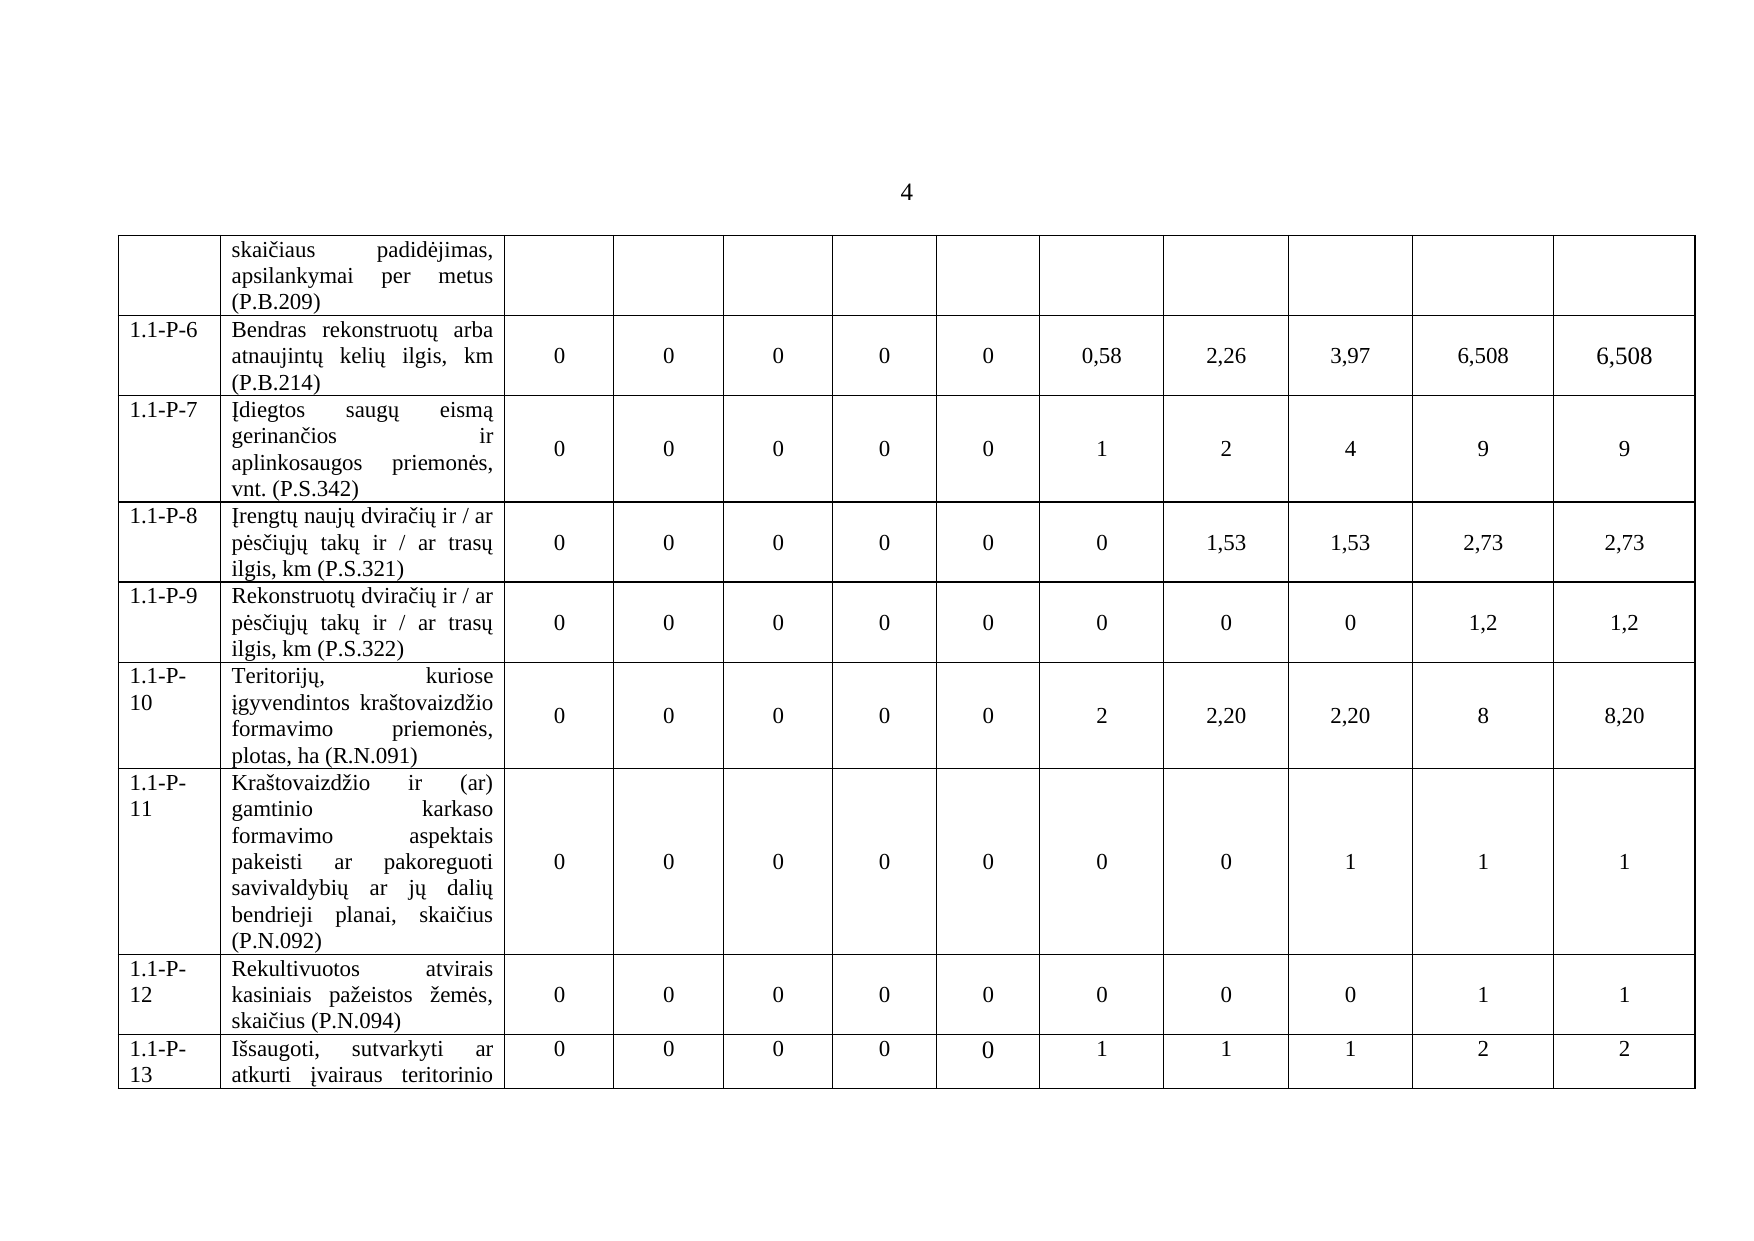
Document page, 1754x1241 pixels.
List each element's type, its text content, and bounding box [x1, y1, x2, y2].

table_cell 0 [505, 396, 613, 501]
table_cell 0 [614, 316, 723, 395]
table_cell 0 [937, 583, 1039, 662]
table_cell 1 [1289, 769, 1412, 953]
table_cell 6,508 [1413, 316, 1553, 395]
table_cell 1,2 [1554, 583, 1694, 662]
table_cell 0 [724, 396, 832, 501]
table_cell 0 [1164, 955, 1288, 1034]
table_cell 0 [937, 1035, 1039, 1087]
table_cell 1.1-P-10 [119, 663, 220, 768]
table_cell 1 [1554, 769, 1694, 953]
table_cell 0 [614, 955, 723, 1034]
table_cell [833, 236, 936, 315]
table_cell 1.1-P-11 [119, 769, 220, 953]
table_cell 1,53 [1164, 503, 1288, 581]
table_cell 0 [833, 663, 936, 768]
table_cell 2 [1413, 1035, 1553, 1087]
table_cell 2,26 [1164, 316, 1288, 395]
table_cell 0 [1164, 583, 1288, 662]
table_cell 1 [1413, 955, 1553, 1034]
table_cell [119, 236, 220, 315]
table_cell 0 [614, 663, 723, 768]
table_cell [724, 236, 832, 315]
table_cell 1 [1164, 1035, 1288, 1087]
table_cell 0 [505, 503, 613, 581]
table_cell 0 [1040, 769, 1163, 953]
table_cell 0 [937, 663, 1039, 768]
table_cell 2,73 [1413, 503, 1553, 581]
table_cell Rekonstruotų dviračių ir / ar pėsčiųjų takų ir / ar trasų ilgis, km (P.S.322) [221, 583, 504, 662]
table_cell 2 [1040, 663, 1163, 768]
table_cell 2 [1164, 396, 1288, 501]
table_cell 1 [1289, 1035, 1412, 1087]
table_cell 0 [833, 503, 936, 581]
table_cell 0 [1040, 503, 1163, 581]
table_cell 0 [833, 1035, 936, 1087]
table_cell 0 [505, 316, 613, 395]
table_cell 1 [1040, 1035, 1163, 1087]
table_cell Įrengtų naujų dviračių ir / ar pėsčiųjų takų ir / ar trasų ilgis, km (P.S.321) [221, 503, 504, 581]
table_cell 0 [833, 769, 936, 953]
table_cell 9 [1554, 396, 1694, 501]
table_cell 0 [505, 769, 613, 953]
table_cell [1289, 236, 1412, 315]
table_cell Bendras rekonstruotų arba atnaujintų kelių ilgis, km (P.B.214) [221, 316, 504, 395]
table_cell 2,20 [1164, 663, 1288, 768]
table_cell 9 [1413, 396, 1553, 501]
table_cell 1.1-P-9 [119, 583, 220, 662]
table_cell 0 [1040, 583, 1163, 662]
table_cell 0 [833, 396, 936, 501]
table_cell 4 [1289, 396, 1412, 501]
table_cell [1164, 236, 1288, 315]
table_cell 0 [833, 316, 936, 395]
table_cell 0 [505, 1035, 613, 1087]
table_cell [1554, 236, 1694, 315]
table_cell 1 [1554, 955, 1694, 1034]
table_cell [505, 236, 613, 315]
table_cell Rekultivuotos atvirais kasiniais pažeistos žemės, skaičius (P.N.094) [221, 955, 504, 1034]
table_cell 0 [614, 503, 723, 581]
table_cell 2,73 [1554, 503, 1694, 581]
table_cell 0 [614, 583, 723, 662]
table_cell 1 [1413, 769, 1553, 953]
table_cell 0 [724, 955, 832, 1034]
table_cell [614, 236, 723, 315]
table_cell 0 [724, 769, 832, 953]
table_cell 0 [614, 396, 723, 501]
table_cell 1,53 [1289, 503, 1412, 581]
table_cell skaičiaus padidėjimas, apsilankymai per metus (P.B.209) [221, 236, 504, 315]
table_cell 0 [833, 955, 936, 1034]
table_cell Išsaugoti, sutvarkyti ar atkurti įvairaus teritorinio [221, 1035, 504, 1087]
table_cell 3,97 [1289, 316, 1412, 395]
table_cell 8,20 [1554, 663, 1694, 768]
table_cell 0 [724, 316, 832, 395]
table_cell 8 [1413, 663, 1553, 768]
table_cell 1.1-P-6 [119, 316, 220, 395]
table_cell 0 [937, 503, 1039, 581]
table_cell 0 [833, 583, 936, 662]
table_cell 0 [724, 663, 832, 768]
table_cell [1040, 236, 1163, 315]
table_cell 0 [937, 955, 1039, 1034]
table_cell 0 [505, 663, 613, 768]
table_cell 1.1-P-13 [119, 1035, 220, 1087]
table_cell 1.1-P-7 [119, 396, 220, 501]
table_cell 0 [1289, 955, 1412, 1034]
table_cell Teritorijų, kuriose įgyvendintos kraštovaizdžio formavimo priemonės, plotas, ha (R.N.091) [221, 663, 504, 768]
table_cell 0,58 [1040, 316, 1163, 395]
table_cell 1.1-P-8 [119, 503, 220, 581]
table_cell [937, 236, 1039, 315]
table_cell Įdiegtos saugų eismą gerinančios ir aplinkosaugos priemonės, vnt. (P.S.342) [221, 396, 504, 501]
table_cell Kraštovaizdžio ir (ar) gamtinio karkaso formavimo aspektais pakeisti ar pakoreguoti savivaldybių ar jų dalių bendrieji planai, skaičius (P.N.092) [221, 769, 504, 953]
table_cell 2,20 [1289, 663, 1412, 768]
table_cell 0 [505, 583, 613, 662]
table_cell 1,2 [1413, 583, 1553, 662]
table_cell 0 [1164, 769, 1288, 953]
table_cell 0 [505, 955, 613, 1034]
table_cell 0 [614, 769, 723, 953]
table_cell 0 [937, 396, 1039, 501]
table_cell 0 [724, 583, 832, 662]
table_cell 6,508 [1554, 316, 1694, 395]
table_cell 0 [937, 769, 1039, 953]
table_cell 0 [937, 316, 1039, 395]
table_cell 0 [614, 1035, 723, 1087]
table_cell [1413, 236, 1553, 315]
table_cell 0 [724, 1035, 832, 1087]
table_cell 2 [1554, 1035, 1694, 1087]
table_cell 0 [1289, 583, 1412, 662]
table_cell 1.1-P-12 [119, 955, 220, 1034]
table_cell 1 [1040, 396, 1163, 501]
table_cell 0 [1040, 955, 1163, 1034]
table_cell 0 [724, 503, 832, 581]
